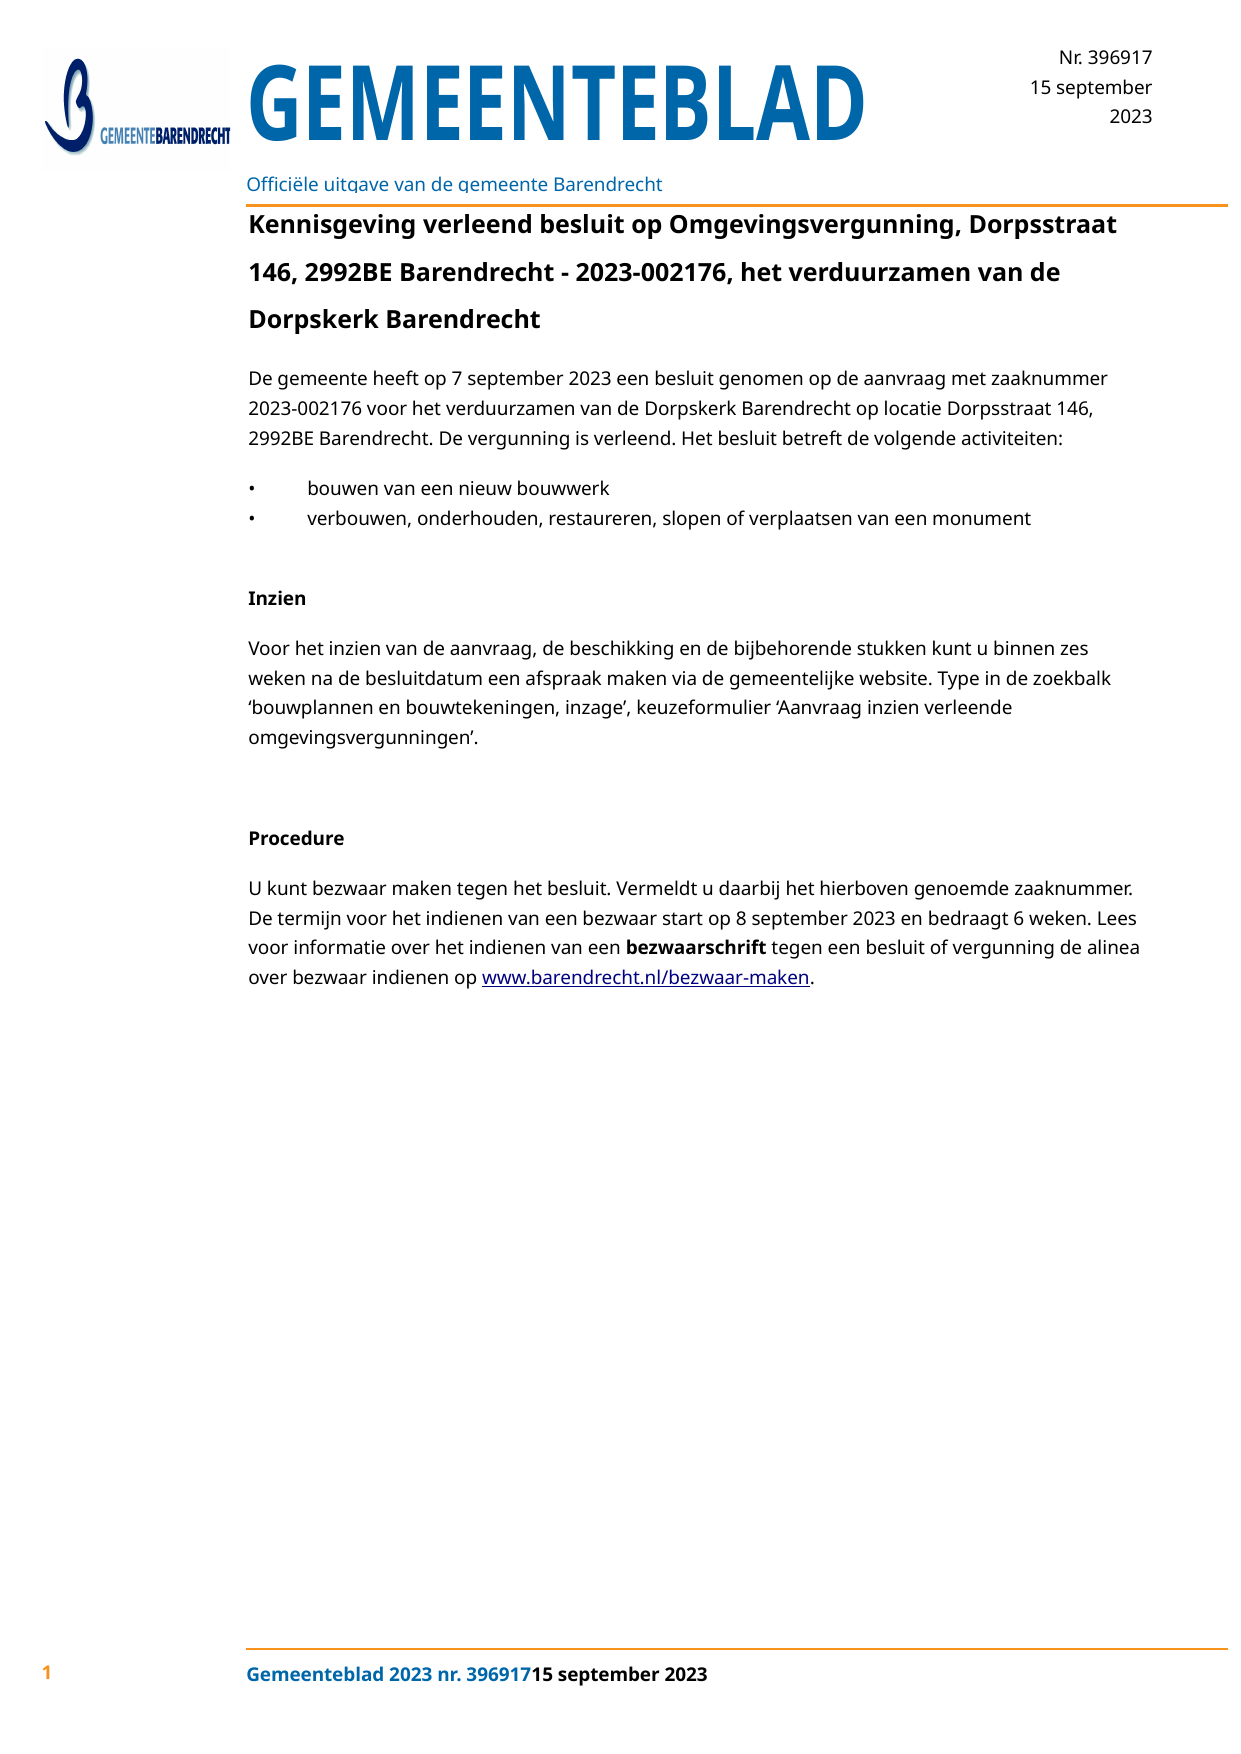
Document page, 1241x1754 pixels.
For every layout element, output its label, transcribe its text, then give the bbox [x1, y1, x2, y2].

list verbouwen, onderhouden, restaureren, slopen of verplaatsen van een monument [248, 505, 1152, 530]
text Voor het inzien van de aanvraag, de beschikking en de bijbehorende stukken kunt u binnen zes weken na de besluitdatum een afspraak maken via de gemeentelijke website. Type in de zoekbalk ‘bouwplannen en bouwtekeningen, inzage’, keuzeformulier ‘Aanvraag inzien verleende omgevingsvergunningen’. [248, 635, 1152, 749]
text De gemeente heeft op 7 september 2023 een besluit genomen op de aanvraag met zaaknummer 2023-002176 voor het verduurzamen van de Dorpskerk Barendrecht op locatie Dorpsstraat 146, 2992BE Barendrecht. De vergunning is verleend. Het besluit betreft de volgende activiteiten: [248, 366, 1152, 450]
list bouwen van een nieuw bouwwerk [248, 475, 1152, 501]
picture [41, 47, 231, 172]
text Kennisgeving verleend besluit op Omgevingsvergunning, Dorpsstraat 146, 2992BE Barendrecht - 2023-002176, het verduurzamen van de Dorpskerk Barendrecht [248, 207, 1152, 336]
text Inzien [248, 585, 1152, 610]
text U kunt bezwaar maken tegen het besluit. Vermeldt u daarbij het hierboven genoemde zaaknummer. De termijn voor het indienen van een bezwaar start op 8 september 2023 en bedraagt 6 weken. Lees voor informatie over het indienen van een bezwaarschrift tegen een besluit of vergunning de alinea over bezwaar indienen op www.barendrecht.nl/bezwaar-maken. [248, 875, 1152, 989]
text Procedure [248, 825, 1152, 850]
